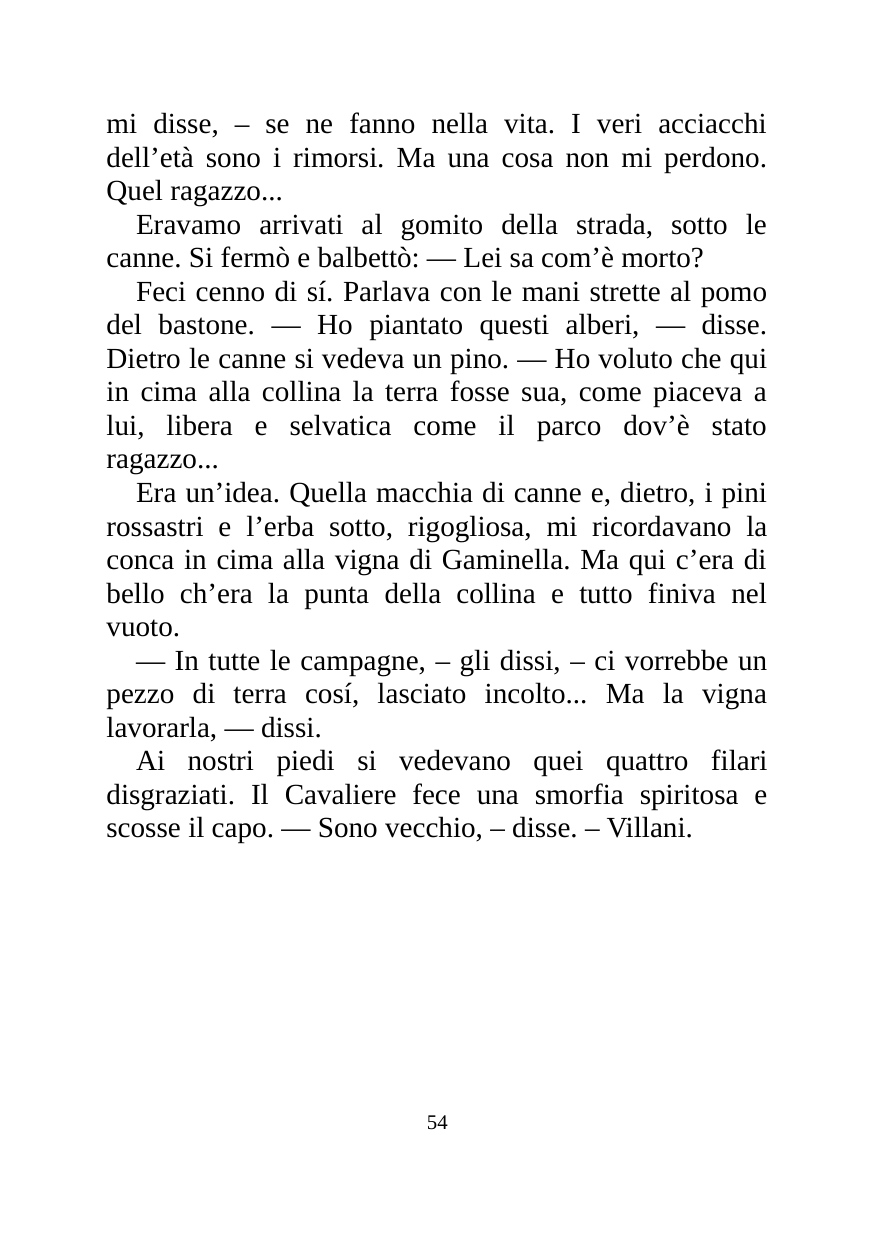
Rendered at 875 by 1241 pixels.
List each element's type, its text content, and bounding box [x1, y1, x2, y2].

text Ai nostri piedi si vedevano quei quattro filari disgraziati. Il Cavaliere fece una smorfia spiritosa e scosse il capo. — Sono vecchio, – disse. – Villani. [106, 743, 768, 844]
text Eravamo arrivati al gomito della strada, sotto le canne. Si fermò e balbettò: — Lei sa com’è morto? [106, 207, 768, 274]
text Era un’idea. Quella macchia di canne e, dietro, i pini rossastri e l’erba sotto, rigogliosa, mi ricordavano la conca in cima alla vigna di Gaminella. Ma qui c’era di bello ch’era la punta della collina e tutto finiva nel vuoto. [106, 475, 768, 643]
text mi disse, – se ne fanno nella vita. I veri acciacchi dell’età sono i rimorsi. Ma una cosa non mi perdono. Quel ragazzo... [106, 106, 768, 207]
text — In tutte le campagne, – gli dissi, – ci vorrebbe un pezzo di terra cosí, lasciato incolto... Ma la vigna lavorarla, — dissi. [106, 643, 768, 743]
text Feci cenno di sí. Parlava con le mani strette al pomo del bastone. — Ho piantato questi alberi, — disse. Dietro le canne si vedeva un pino. — Ho voluto che qui in cima alla collina la terra fosse sua, come piaceva a lui, libera e selvatica come il parco dov’è stato ragazzo... [106, 274, 768, 475]
